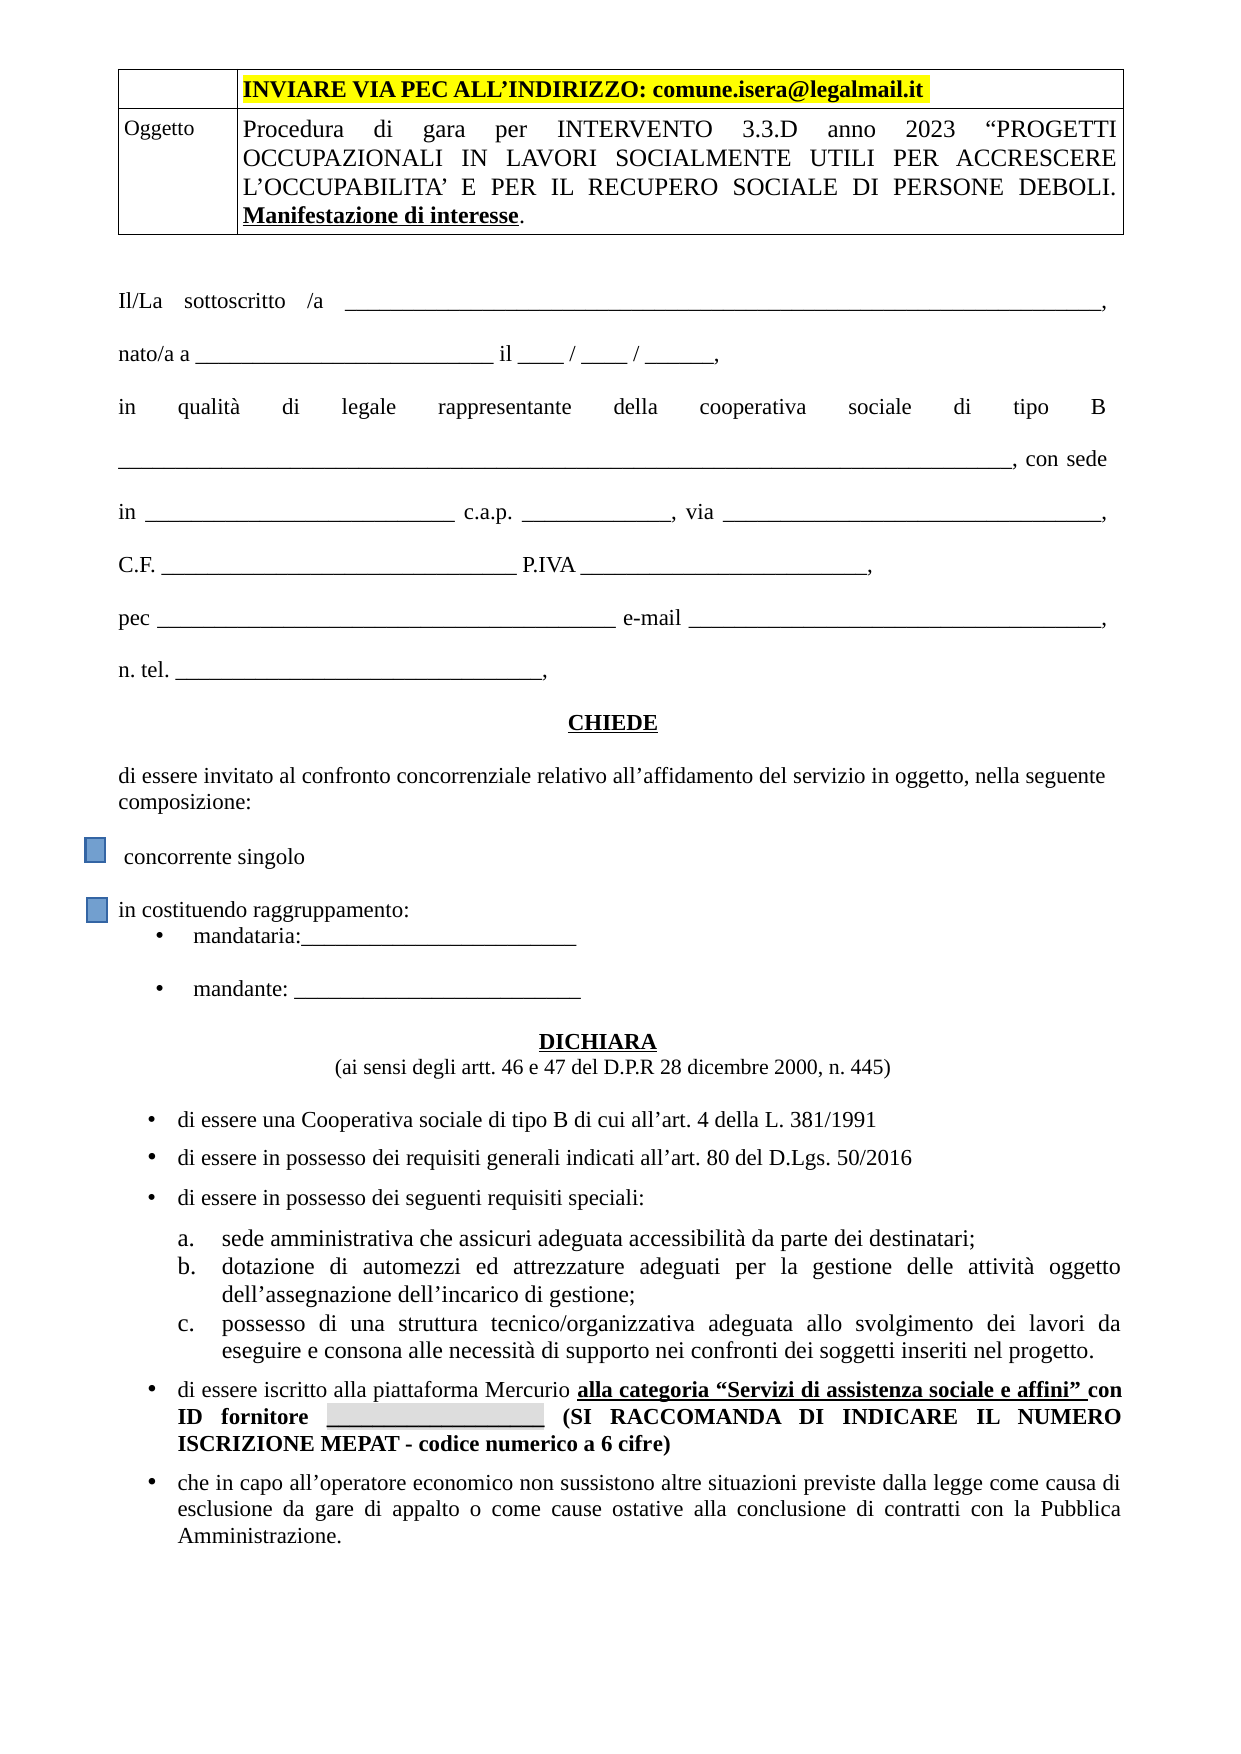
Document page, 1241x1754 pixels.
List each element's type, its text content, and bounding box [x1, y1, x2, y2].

text Il/La sottoscritto /a __________________________________________________________________, nato/a a __________________________ il ____ / ____ / ______, [118, 287, 1107, 366]
text di essere invitato al confronto concorrenziale relativo all’affidamento del servizio in oggetto, nella seguente composizione: [118, 762, 1107, 814]
text (ai sensi degli artt. 46 e 47 del D.P.R 28 dicembre 2000, n. 445) [118, 1054, 1107, 1079]
table_header [119, 70, 237, 108]
text concorrente singolo [118, 843, 1107, 869]
text in qualità di legale rappresentante della cooperativa sociale di tipo B ______________________________________________________________________________, con sede in ___________________________ c.a.p. _____________, via _________________________________, C.F. _______________________________ P.IVA _________________________, [118, 393, 1107, 577]
list mandataria:________________________ [156, 922, 1122, 949]
text in costituendo raggruppamento: [118, 896, 1107, 922]
list possesso di una struttura tecnico/organizzativa adeguata allo svolgimento dei lavori da eseguire e consona alle necessità di supporto nei confronti dei soggetti inseriti nel progetto. [177, 1308, 1122, 1364]
list che in capo all’operatore economico non sussistono altre situazioni previste dalla legge come causa di esclusione da gare di appalto o come cause ostative alla conclusione di contratti con la Pubblica Amministrazione. [148, 1468, 1122, 1548]
text chiede [118, 709, 1107, 735]
list di essere una Cooperativa sociale di tipo B di cui all’art. 4 della L. 381/1991 [148, 1106, 1122, 1132]
list mandante: _________________________ [156, 975, 1122, 1001]
list dotazione di automezzi ed attrezzature adeguati per la gestione delle attività oggetto dell’assegnazione dell’incarico di gestione; [177, 1251, 1122, 1308]
table_header INVIARE VIA PEC ALL’INDIRIZZO: comune.isera@legalmail.it [238, 70, 1123, 108]
list di essere iscritto alla piattaforma Mercurio alla categoria “Servizi di assistenza sociale e affini” con ID fornitore ___________________ (SI RACCOMANDA DI INDICARE IL NUMERO ISCRIZIONE MEPAT - codice numerico a 6 cifre) [148, 1377, 1122, 1456]
list sede amministrativa che assicuri adeguata accessibilità da parte dei destinatari; [177, 1223, 1122, 1251]
list di essere in possesso dei seguenti requisiti speciali: [148, 1184, 1122, 1210]
table_cell Oggetto [119, 109, 237, 234]
text pec ________________________________________ e-mail ____________________________________, n. tel. ________________________________, [118, 604, 1107, 683]
list di essere in possesso dei requisiti generali indicati all’art. 80 del D.Lgs. 50/2016 [148, 1144, 1122, 1171]
table_cell Procedura di gara per INTERVENTO 3.3.D anno 2023 “PROGETTI OCCUPAZIONALI IN LAVORI SOCIALMENTE UTILI PER ACCRESCERE L’OCCUPABILITA’ E PER IL RECUPERO SOCIALE DI PERSONE DEBOLI. Manifestazione di interesse. [238, 109, 1123, 234]
text DICHIARA [88, 1028, 1107, 1054]
